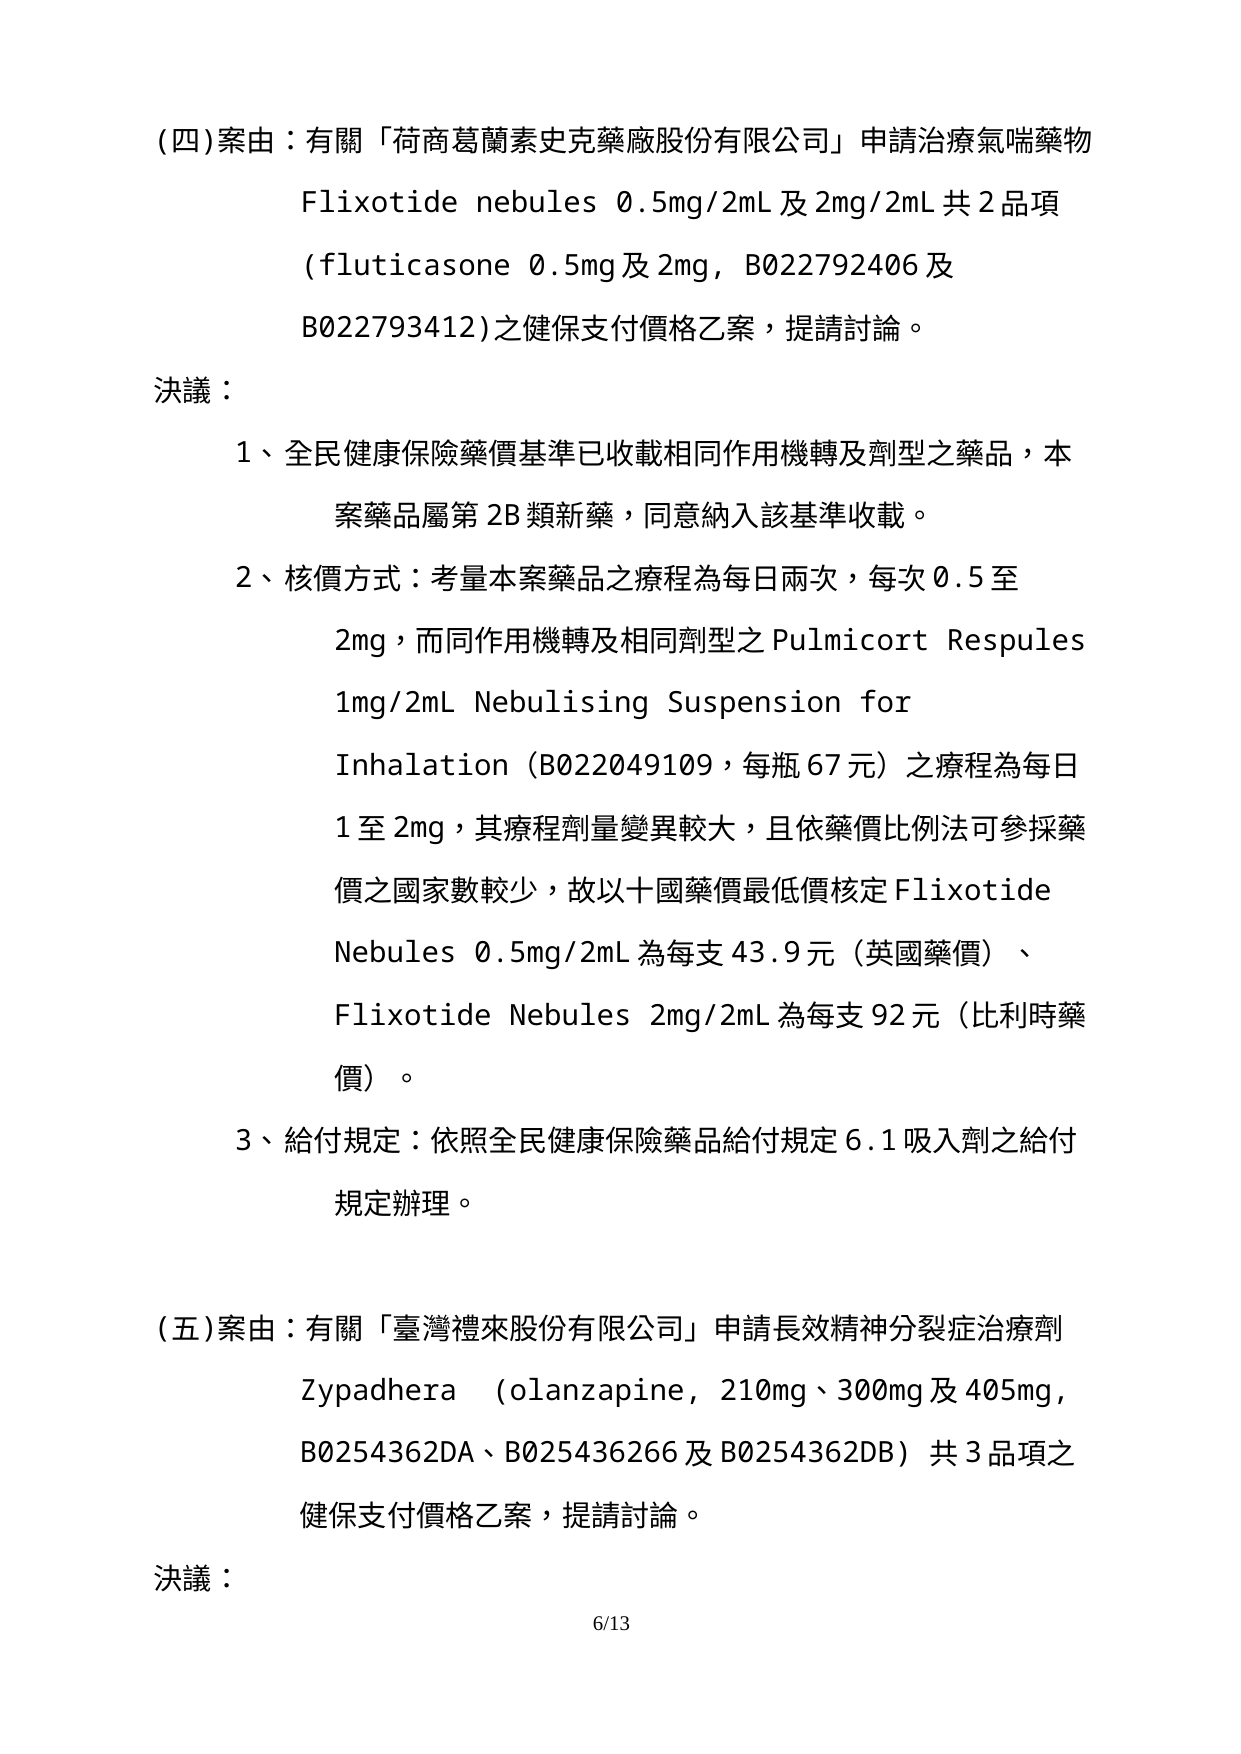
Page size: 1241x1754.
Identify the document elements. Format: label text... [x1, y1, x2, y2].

text 決議： [153, 347, 1092, 410]
list 核價方式：考量本案藥品之療程為每日兩次，每次0.5至2mg，而同作用機轉及相同劑型之Pulmicort Respules 1mg/2mL Nebulising Suspension for Inhalation（B022049109，每瓶67元）之療程為每日1至2mg，其療程劑量變異較大，且依藥價比例法可參採藥價之國家數較少，故以十國藥價最低價核定Flixotide Nebules 0.5mg/2mL為每支43.9元（英國藥價）、Flixotide Nebules 2mg/2mL為每支92元（比利時藥價）。 [234, 535, 1092, 1097]
list 給付規定：依照全民健康保險藥品給付規定6.1吸入劑之給付規定辦理。 [234, 1097, 1092, 1222]
list 全民健康保險藥價基準已收載相同作用機轉及劑型之藥品，本案藥品屬第2B類新藥，同意納入該基準收載。 [234, 410, 1092, 535]
text 決議： [153, 1535, 1092, 1597]
text (五)案由：有關「臺灣禮來股份有限公司」申請長效精神分裂症治療劑Zypadhera (olanzapine, 210mg、300mg及405mg, B0254362DA、B025436266及B0254362DB) 共3品項之健保支付價格乙案，提請討論。 [153, 1285, 1092, 1535]
text (四)案由：有關「荷商葛蘭素史克藥廠股份有限公司」申請治療氣喘藥物Flixotide nebules 0.5mg/2mL及2mg/2mL共2品項(fluticasone 0.5mg及2mg, B022792406及B022793412)之健保支付價格乙案，提請討論。 [153, 97, 1092, 347]
